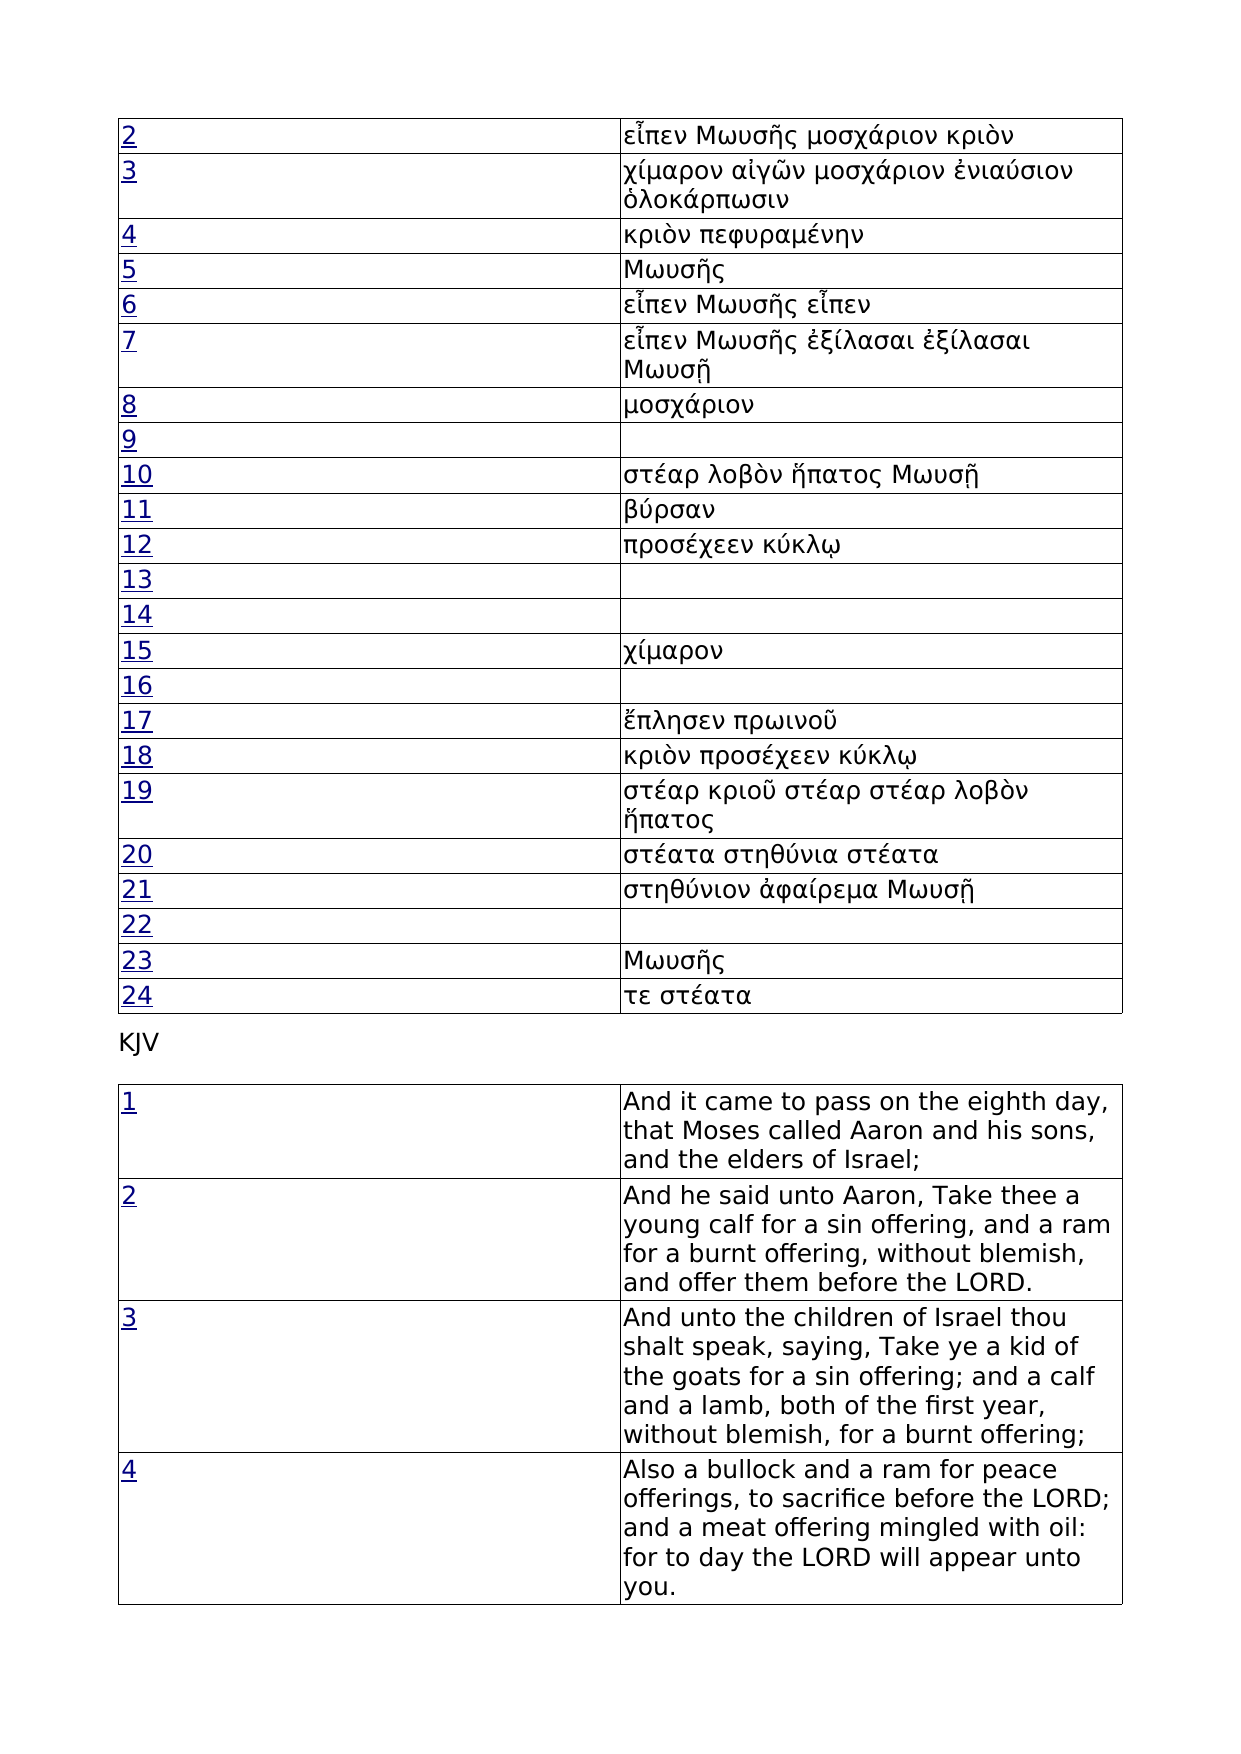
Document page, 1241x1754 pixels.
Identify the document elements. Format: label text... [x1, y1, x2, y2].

table_cell [621, 909, 1122, 943]
table_cell χίμαρον [621, 634, 1122, 668]
table_header 1 [119, 1085, 620, 1178]
table_cell Also a bullock and a ram for peace offerings, to sacrifice before the LORD; and a meat offering mingled with oil: for to day the LORD will appear unto you. [621, 1453, 1122, 1604]
table_cell Μωυσῆς [621, 254, 1122, 288]
table_cell βύρσαν [621, 494, 1122, 527]
table_cell 20 [119, 839, 620, 873]
table_cell εἶπεν Μωυσῆς εἶπεν [621, 289, 1122, 323]
table_cell 16 [119, 669, 620, 703]
table_cell 2 [119, 1179, 620, 1300]
table_cell 23 [119, 944, 620, 978]
table_cell 9 [119, 423, 620, 457]
table_cell 24 [119, 979, 620, 1013]
table_cell 4 [119, 1453, 620, 1604]
table_cell 5 [119, 254, 620, 288]
table_cell 19 [119, 774, 620, 837]
table_cell 17 [119, 704, 620, 738]
table_cell κριὸν πεφυραμένην [621, 219, 1122, 253]
table_cell 3 [119, 154, 620, 217]
table_header And it came to pass on the eighth day, that Moses called Aaron and his sons, and the elders of Israel; [621, 1085, 1122, 1178]
table_cell 12 [119, 529, 620, 563]
table_cell 8 [119, 388, 620, 422]
table_cell 11 [119, 494, 620, 527]
table_cell στέαρ κριοῦ στέαρ στέαρ λοβὸν ἥπατος [621, 774, 1122, 837]
table_cell τε στέατα [621, 979, 1122, 1013]
table_cell 13 [119, 564, 620, 598]
text KJV [118, 1028, 1122, 1057]
table_cell εἶπεν Μωυσῆς ἐξίλασαι ἐξίλασαι Μωυσῇ [621, 324, 1122, 387]
table_cell 18 [119, 739, 620, 773]
table_cell [621, 669, 1122, 703]
table_cell χίμαρον αἰγῶν μοσχάριον ἐνιαύσιον ὁλοκάρπωσιν [621, 154, 1122, 217]
table_cell μοσχάριον [621, 388, 1122, 422]
table_cell στέαρ λοβὸν ἥπατος Μωυσῇ [621, 458, 1122, 492]
table_cell εἶπεν Μωυσῆς μοσχάριον κριὸν [621, 119, 1122, 153]
table_cell 14 [119, 599, 620, 633]
table_cell Μωυσῆς [621, 944, 1122, 978]
table_cell προσέχεεν κύκλῳ [621, 529, 1122, 563]
table_cell 2 [119, 119, 620, 153]
table_cell 6 [119, 289, 620, 323]
table_cell And he said unto Aaron, Take thee a young calf for a sin offering, and a ram for a burnt offering, without blemish, and offer them before the LORD. [621, 1179, 1122, 1300]
table_cell 3 [119, 1301, 620, 1452]
table_cell 21 [119, 874, 620, 908]
table_cell 10 [119, 458, 620, 492]
table_cell [621, 599, 1122, 633]
table_cell κριὸν προσέχεεν κύκλῳ [621, 739, 1122, 773]
table_cell And unto the children of Israel thou shalt speak, saying, Take ye a kid of the goats for a sin offering; and a calf and a lamb, both of the first year, without blemish, for a burnt offering; [621, 1301, 1122, 1452]
table_cell ἔπλησεν πρωινοῦ [621, 704, 1122, 738]
table_cell [621, 423, 1122, 457]
table_cell 22 [119, 909, 620, 943]
table_cell στέατα στηθύνια στέατα [621, 839, 1122, 873]
table_cell 15 [119, 634, 620, 668]
table_cell 4 [119, 219, 620, 253]
table_cell στηθύνιον ἀφαίρεμα Μωυσῇ [621, 874, 1122, 908]
table_cell [621, 564, 1122, 598]
table_cell 7 [119, 324, 620, 387]
